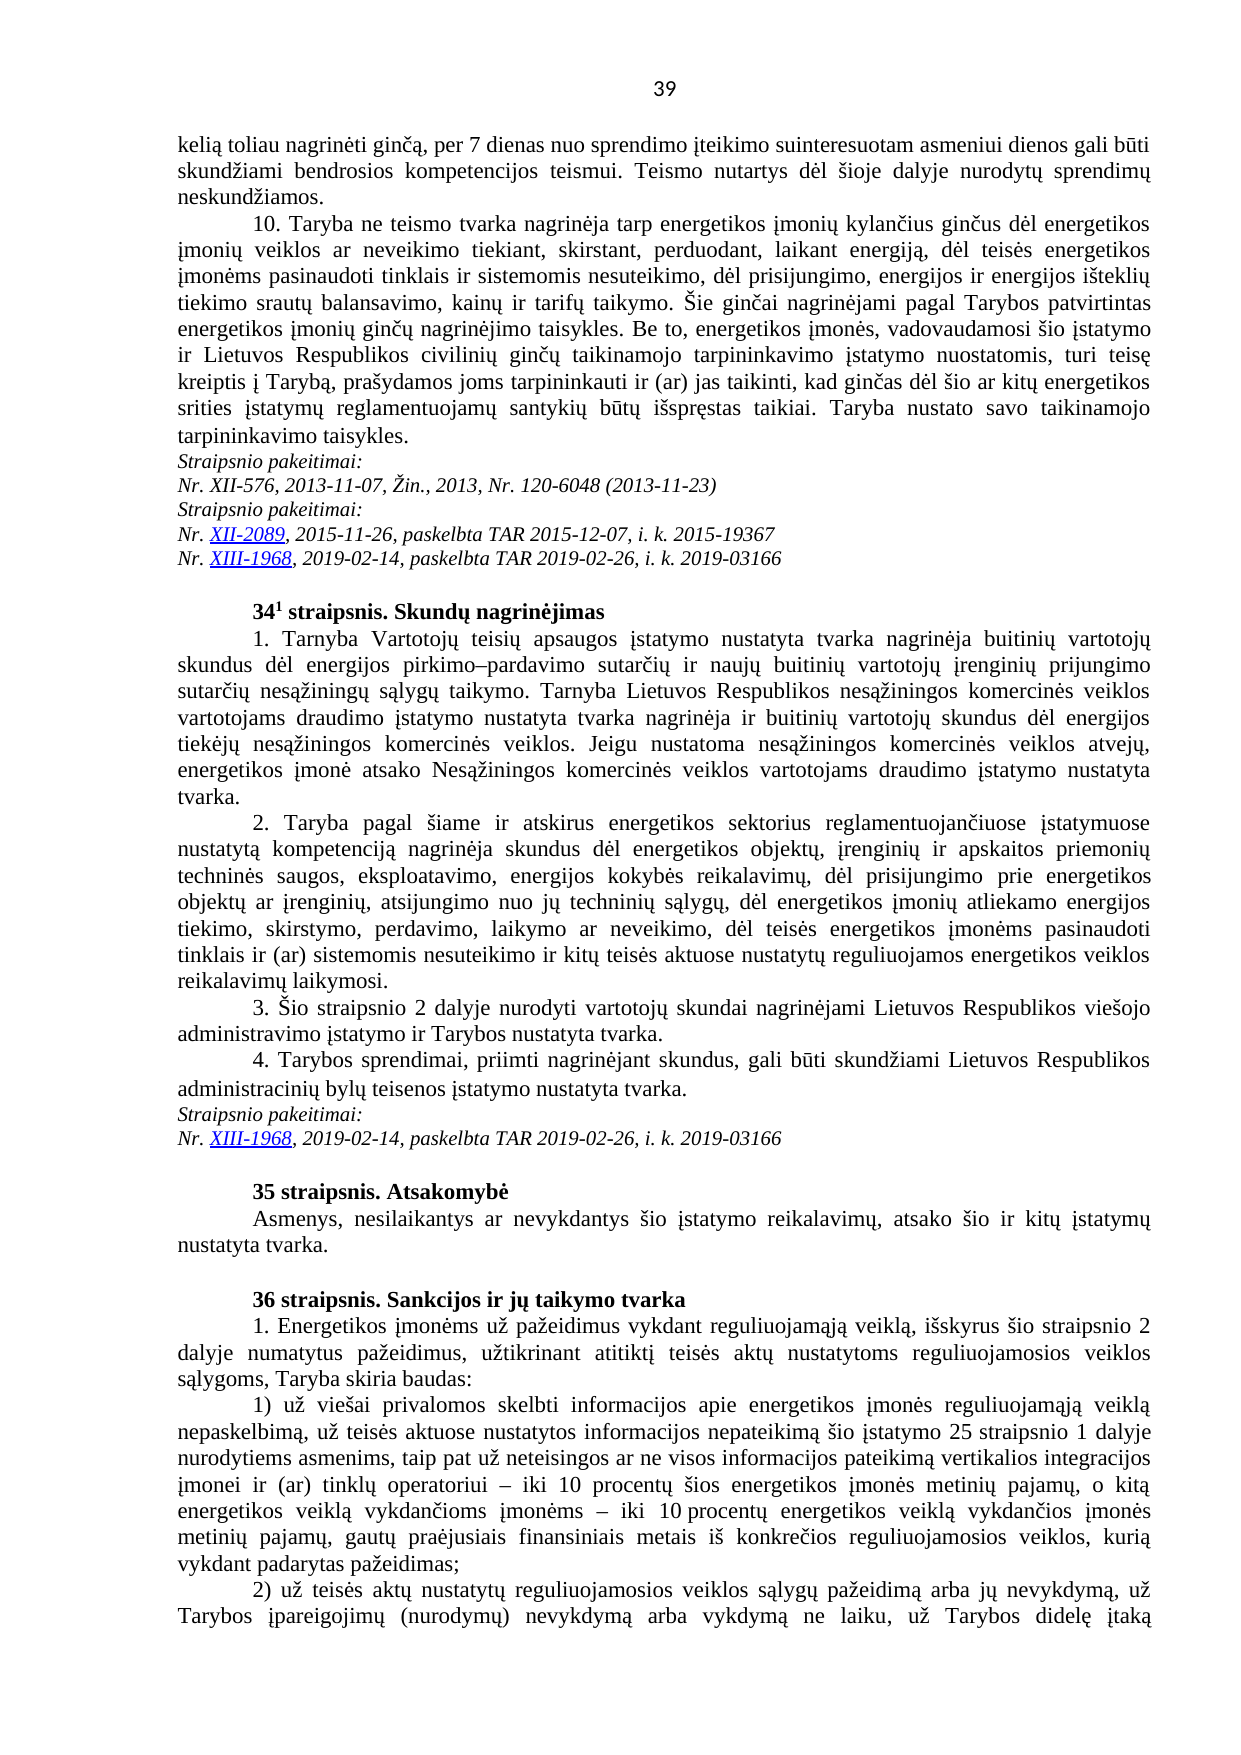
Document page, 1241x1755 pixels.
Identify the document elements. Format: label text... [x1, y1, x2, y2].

text Nr. XIII-1968, 2019-02-14, paskelbta TAR 2019-02-26, i. k. 2019-03166 [177, 546, 1152, 569]
text 4. Tarybos sprendimai, priimti nagrinėjant skundus, gali būti skundžiami Lietuvos Respublikos administracinių bylų teisenos įstatymo nustatyta tvarka. [177, 1046, 1152, 1101]
text Straipsnio pakeitimai: [177, 449, 1152, 473]
text 36 straipsnis. Sankcijos ir jų taikymo tvarka [177, 1286, 1152, 1312]
text Straipsnio pakeitimai: [177, 497, 1152, 521]
text 2) už teisės aktų nustatytų reguliuojamosios veiklos sąlygų pažeidimą arba jų nevykdymą, už Tarybos įpareigojimų (nurodymų) nevykdymą arba vykdymą ne laiku, už Tarybos didelę įtaką [177, 1576, 1152, 1629]
text 10. Taryba ne teismo tvarka nagrinėja tarp energetikos įmonių kylančius ginčus dėl energetikos įmonių veiklos ar neveikimo tiekiant, skirstant, perduodant, laikant energiją, dėl teisės energetikos įmonėms pasinaudoti tinklais ir sistemomis nesuteikimo, dėl prisijungimo, energijos ir energijos išteklių tiekimo srautų balansavimo, kainų ir tarifų taikymo. Šie ginčai nagrinėjami pagal Tarybos patvirtintas energetikos įmonių ginčų nagrinėjimo taisykles. Be to, energetikos įmonės, vadovaudamosi šio įstatymo ir Lietuvos Respublikos civilinių ginčų taikinamojo tarpininkavimo įstatymo nuostatomis, turi teisę kreiptis į Tarybą, prašydamos joms tarpininkauti ir (ar) jas taikinti, kad ginčas dėl šio ar kitų energetikos srities įstatymų reglamentuojamų santykių būtų išspręstas taikiai. Taryba nustato savo taikinamojo tarpininkavimo taisykles. [177, 210, 1152, 449]
text 2. Taryba pagal šiame ir atskirus energetikos sektorius reglamentuojančiuose įstatymuose nustatytą kompetenciją nagrinėja skundus dėl energetikos objektų, įrenginių ir apskaitos priemonių techninės saugos, eksploatavimo, energijos kokybės reikalavimų, dėl prisijungimo prie energetikos objektų ar įrenginių, atsijungimo nuo jų techninių sąlygų, dėl energetikos įmonių atliekamo energijos tiekimo, skirstymo, perdavimo, laikymo ar neveikimo, dėl teisės energetikos įmonėms pasinaudoti tinklais ir (ar) sistemomis nesuteikimo ir kitų teisės aktuose nustatytų reguliuojamos energetikos veiklos reikalavimų laikymosi. [177, 809, 1152, 994]
text 341 straipsnis. Skundų nagrinėjimas [177, 598, 1152, 625]
text Asmenys, nesilaikantys ar nevykdantys šio įstatymo reikalavimų, atsako šio ir kitų įstatymų nustatyta tvarka. [177, 1205, 1152, 1257]
text 35 straipsnis. Atsakomybė [177, 1178, 1152, 1205]
text 1. Tarnyba Vartotojų teisių apsaugos įstatymo nustatyta tvarka nagrinėja buitinių vartotojų skundus dėl energijos pirkimo–pardavimo sutarčių ir naujų buitinių vartotojų įrenginių prijungimo sutarčių nesąžiningų sąlygų taikymo. Tarnyba Lietuvos Respublikos nesąžiningos komercinės veiklos vartotojams draudimo įstatymo nustatyta tvarka nagrinėja ir buitinių vartotojų skundus dėl energijos tiekėjų nesąžiningos komercinės veiklos. Jeigu nustatoma nesąžiningos komercinės veiklos atvejų, energetikos įmonė atsako Nesąžiningos komercinės veiklos vartotojams draudimo įstatymo nustatyta tvarka. [177, 625, 1152, 809]
text kelią toliau nagrinėti ginčą, per 7 dienas nuo sprendimo įteikimo suinteresuotam asmeniui dienos gali būti skundžiami bendrosios kompetencijos teismui. Teismo nutartys dėl šioje dalyje nurodytų sprendimų neskundžiamos. [177, 131, 1152, 210]
text 1. Energetikos įmonėms už pažeidimus vykdant reguliuojamąją veiklą, išskyrus šio straipsnio 2 dalyje numatytus pažeidimus, užtikrinant atitiktį teisės aktų nustatytoms reguliuojamosios veiklos sąlygoms, Taryba skiria baudas: [177, 1312, 1152, 1392]
text Nr. XIII-1968, 2019-02-14, paskelbta TAR 2019-02-26, i. k. 2019-03166 [177, 1126, 1152, 1149]
text 1) už viešai privalomos skelbti informacijos apie energetikos įmonės reguliuojamąją veiklą nepaskelbimą, už teisės aktuose nustatytos informacijos nepateikimą šio įstatymo 25 straipsnio 1 dalyje nurodytiems asmenims, taip pat už neteisingos ar ne visos informacijos pateikimą vertikalios integracijos įmonei ir (ar) tinklų operatoriui – iki 10 procentų šios energetikos įmonės metinių pajamų, o kitą energetikos veiklą vykdančioms įmonėms – iki 10 procentų energetikos veiklą vykdančios įmonės metinių pajamų, gautų praėjusiais finansiniais metais iš konkrečios reguliuojamosios veiklos, kurią vykdant padarytas pažeidimas; [177, 1392, 1152, 1576]
text Nr. XII-2089, 2015-11-26, paskelbta TAR 2015-12-07, i. k. 2015-19367 [177, 521, 1152, 546]
text Straipsnio pakeitimai: [177, 1101, 1152, 1126]
text 3. Šio straipsnio 2 dalyje nurodyti vartotojų skundai nagrinėjami Lietuvos Respublikos viešojo administravimo įstatymo ir Tarybos nustatyta tvarka. [177, 994, 1152, 1046]
text Nr. XII-576, 2013-11-07, Žin., 2013, Nr. 120-6048 (2013-11-23) [177, 473, 1152, 497]
